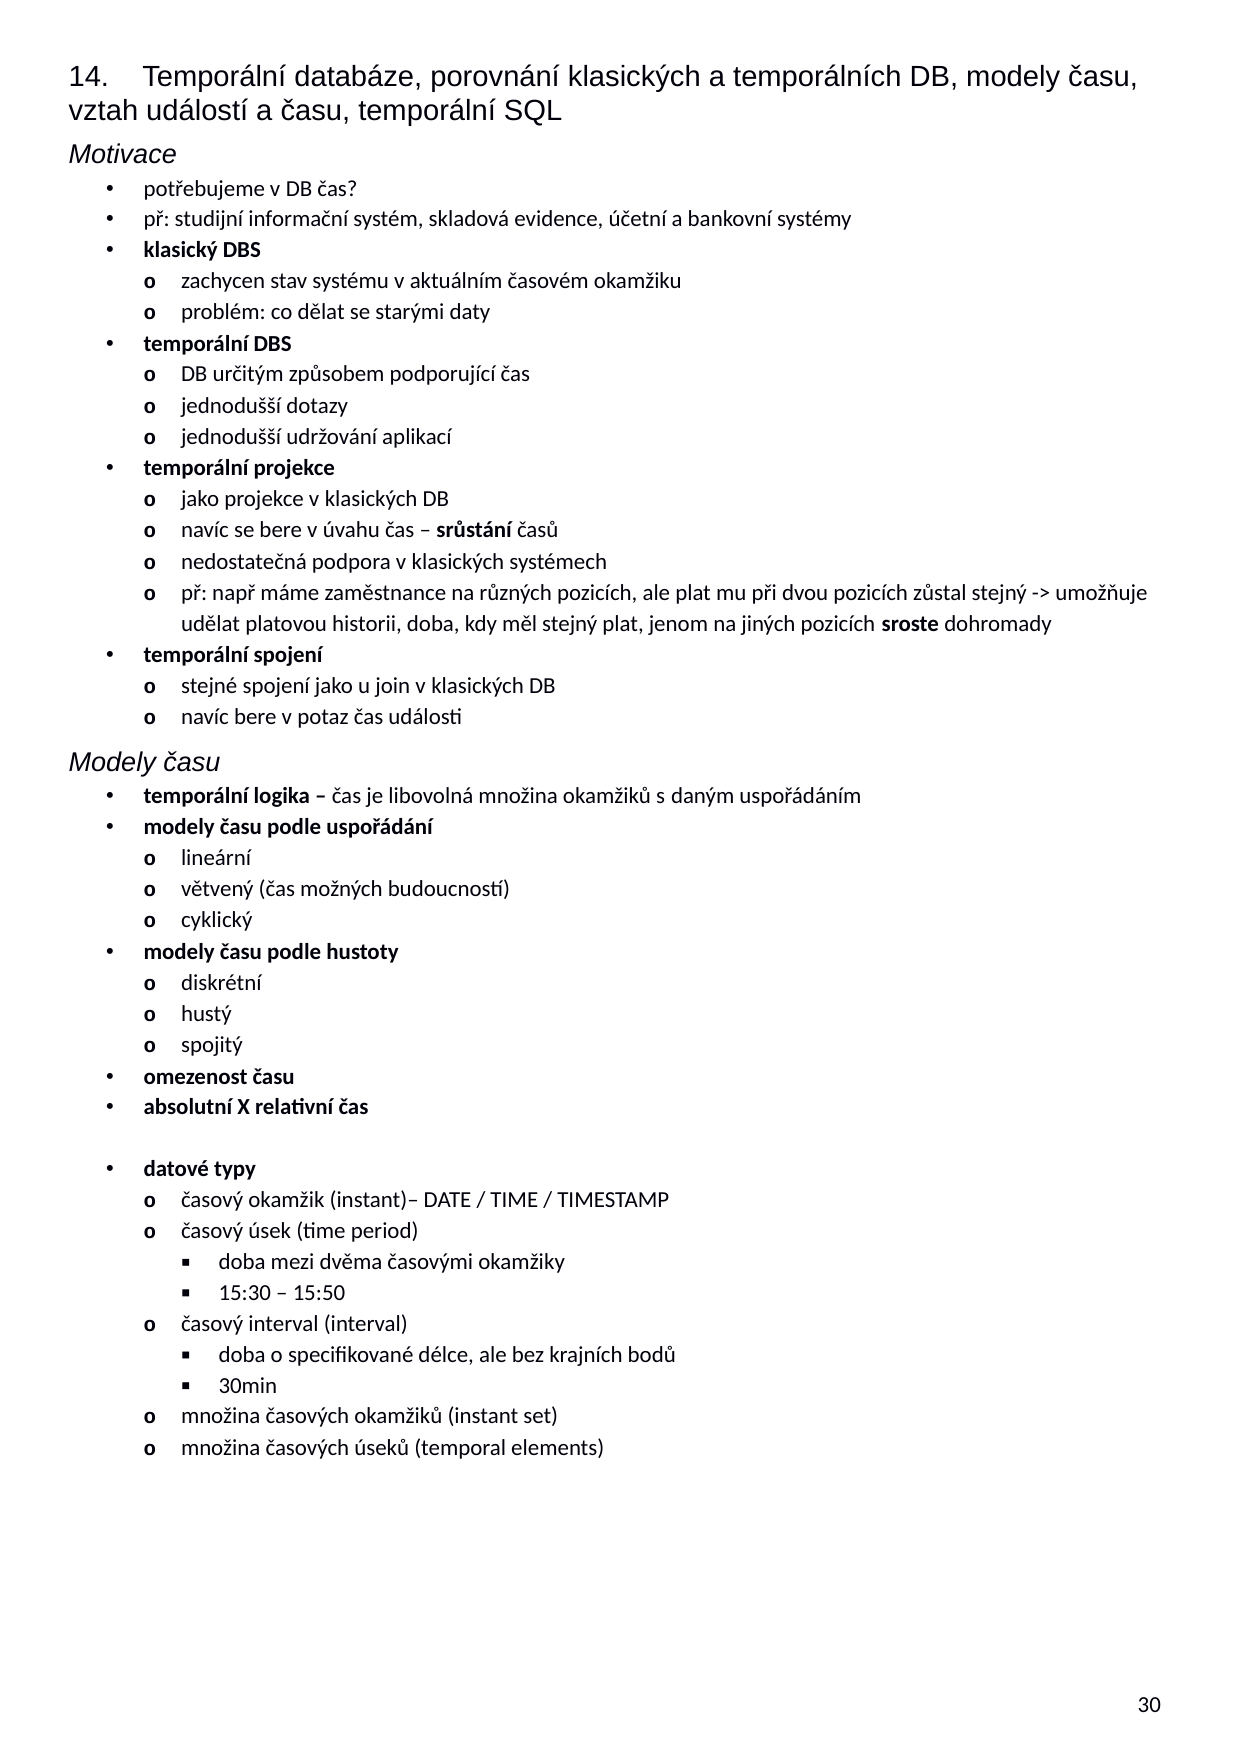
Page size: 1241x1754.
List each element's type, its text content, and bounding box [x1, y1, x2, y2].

list problém: co dělat se starými daty [143, 297, 1161, 326]
list hustý [143, 999, 1161, 1028]
list lineární [143, 843, 1161, 871]
list omezenost času [106, 1062, 1161, 1090]
list temporální spojení [106, 640, 1161, 668]
list časový okamžik (instant)– DATE / TIME / TIMESTAMP [143, 1185, 1161, 1213]
list modely času podle hustoty [106, 937, 1161, 965]
list datové typy [106, 1154, 1161, 1182]
list 15:30 – 15:50 [181, 1278, 1161, 1306]
list klasický DBS [106, 235, 1161, 263]
list jednodušší dotazy [143, 391, 1161, 419]
list zachycen stav systému v aktuálním časovém okamžiku [143, 266, 1161, 294]
list př: studijní informační systém, skladová evidence, účetní a bankovní systémy [106, 204, 1161, 233]
list 30min [181, 1371, 1161, 1399]
list potřebujeme v DB čas? [106, 174, 1161, 202]
list jako projekce v klasických DB [143, 484, 1161, 513]
subtitle Temporální databáze, porovnání klasických a temporálních DB, modely času, vztah událostí a času, temporální SQL [68, 59, 1161, 126]
list temporální DBS [106, 329, 1161, 357]
list jednodušší udržování aplikací [143, 422, 1161, 451]
list cyklický [143, 906, 1161, 934]
list spojitý [143, 1030, 1161, 1059]
list časový úsek (time period) [143, 1216, 1161, 1244]
list diskrétní [143, 968, 1161, 996]
list modely času podle uspořádání [106, 812, 1161, 840]
list navíc se bere v úvahu čas – srůstání časů [143, 516, 1161, 544]
list absolutní X relativní čas [106, 1092, 1161, 1121]
list stejné spojení jako u join v klasických DB [143, 671, 1161, 699]
list nedostatečná podpora v klasických systémech [143, 547, 1161, 576]
list temporální projekce [106, 453, 1161, 482]
list množina časových úseků (temporal elements) [143, 1433, 1161, 1462]
subtitle Motivace [68, 138, 1161, 169]
list množina časových okamžiků (instant set) [143, 1402, 1161, 1430]
list větvený (čas možných budoucností) [143, 874, 1161, 903]
list navíc bere v potaz čas události [143, 702, 1161, 731]
list DB určitým způsobem podporující čas [143, 359, 1161, 388]
list př: např máme zaměstnance na různých pozicích, ale plat mu při dvou pozicích zůstal stejný -> umožňuje udělat platovou historii, doba, kdy měl stejný plat, jenom na jiných pozicích sroste dohromady [143, 578, 1161, 638]
subtitle Modely času [68, 746, 1161, 777]
list časový interval (interval) [143, 1309, 1161, 1337]
list doba o specifikované délce, ale bez krajních bodů [181, 1340, 1161, 1368]
list doba mezi dvěma časovými okamžiky [181, 1247, 1161, 1275]
list temporální logika – čas je libovolná množina okamžiků s daným uspořádáním [106, 781, 1161, 809]
